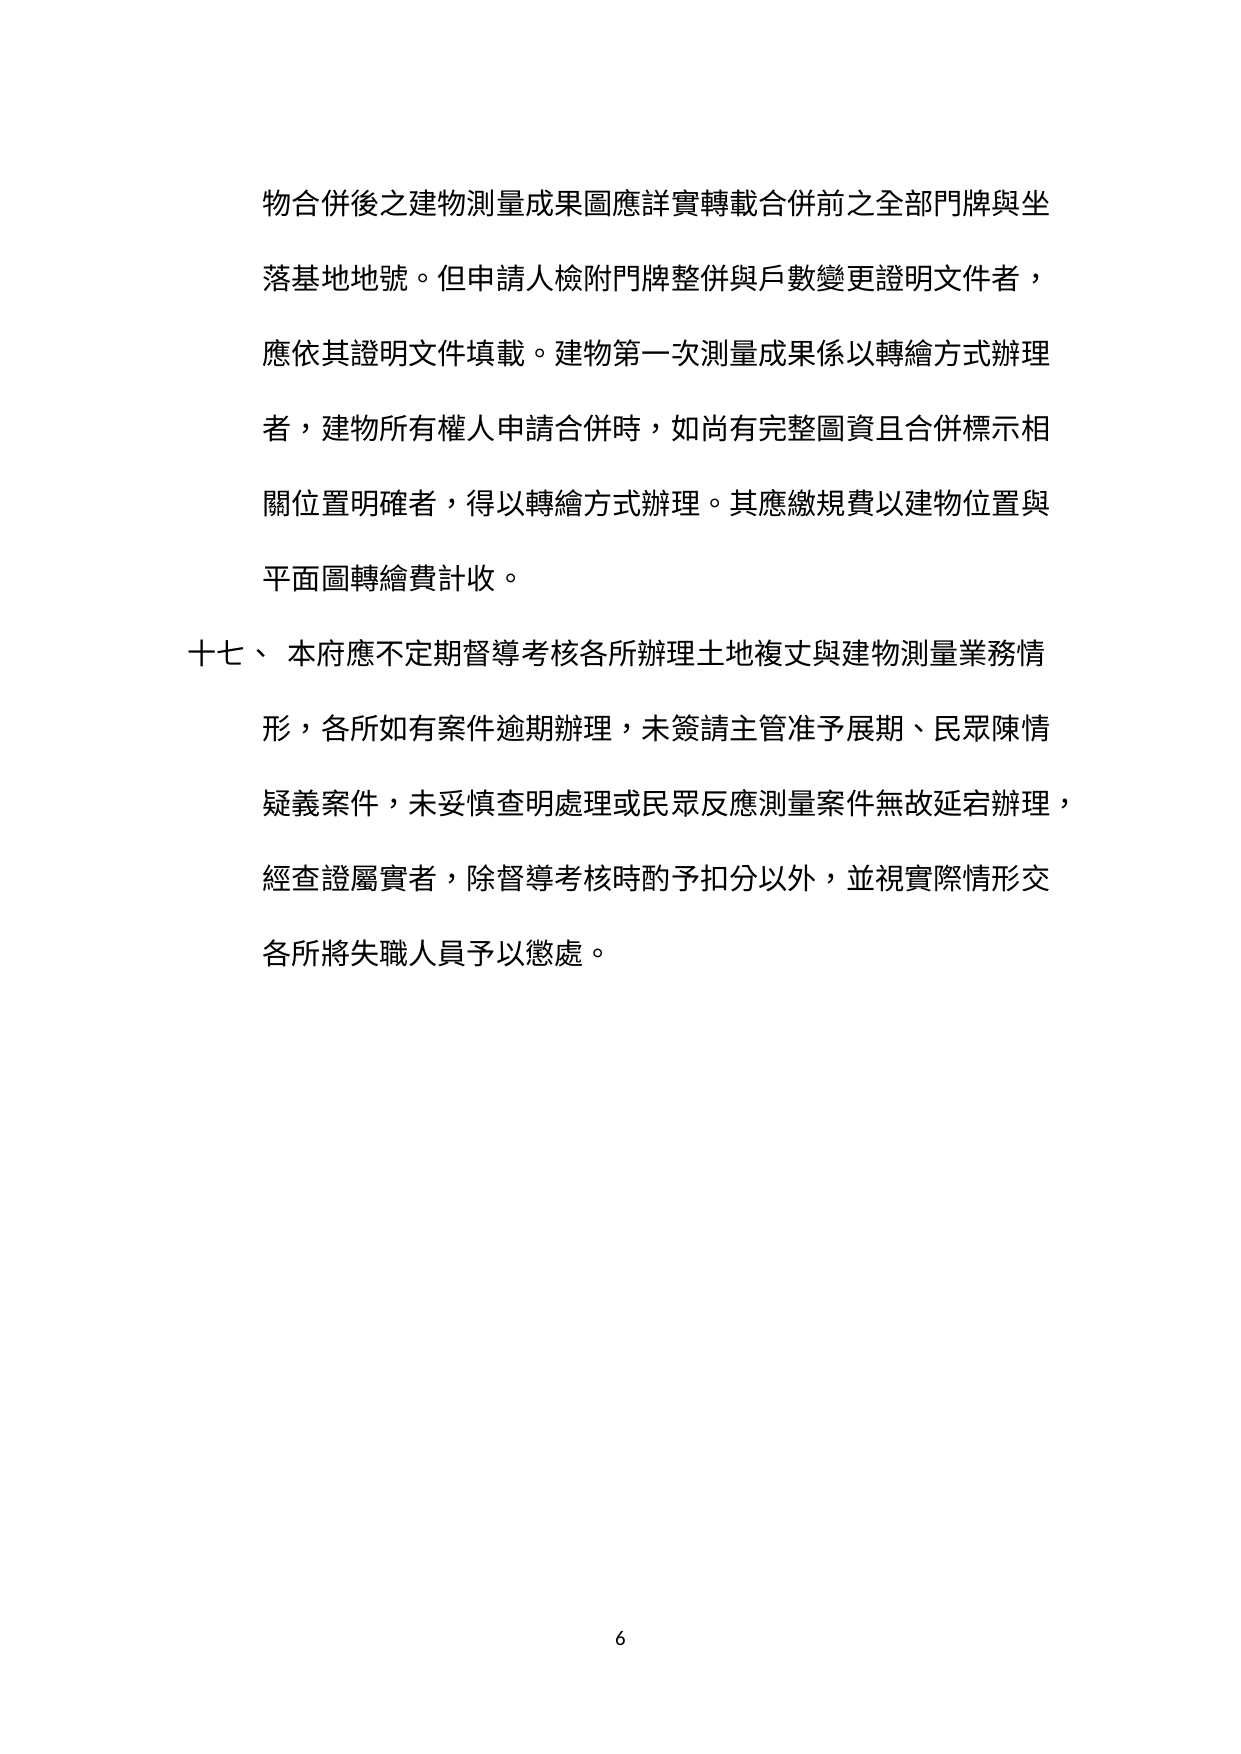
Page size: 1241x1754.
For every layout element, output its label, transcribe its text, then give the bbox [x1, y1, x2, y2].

list 物合併後之建物測量成果圖應詳實轉載合併前之全部門牌與坐落基地地號。但申請人檢附門牌整併與戶數變更證明文件者，應依其證明文件填載。建物第一次測量成果係以轉繪方式辦理者，建物所有權人申請合併時，如尚有完整圖資且合併標示相關位置明確者，得以轉繪方式辦理。其應繳規費以建物位置與平面圖轉繪費計收。 [187, 164, 1053, 614]
list 本府應不定期督導考核各所辦理土地複丈與建物測量業務情形，各所如有案件逾期辦理，未簽請主管准予展期、民眾陳情疑義案件，未妥慎查明處理或民眾反應測量案件無故延宕辦理，經查證屬實者，除督導考核時酌予扣分以外，並視實際情形交各所將失職人員予以懲處。 [187, 614, 1053, 989]
